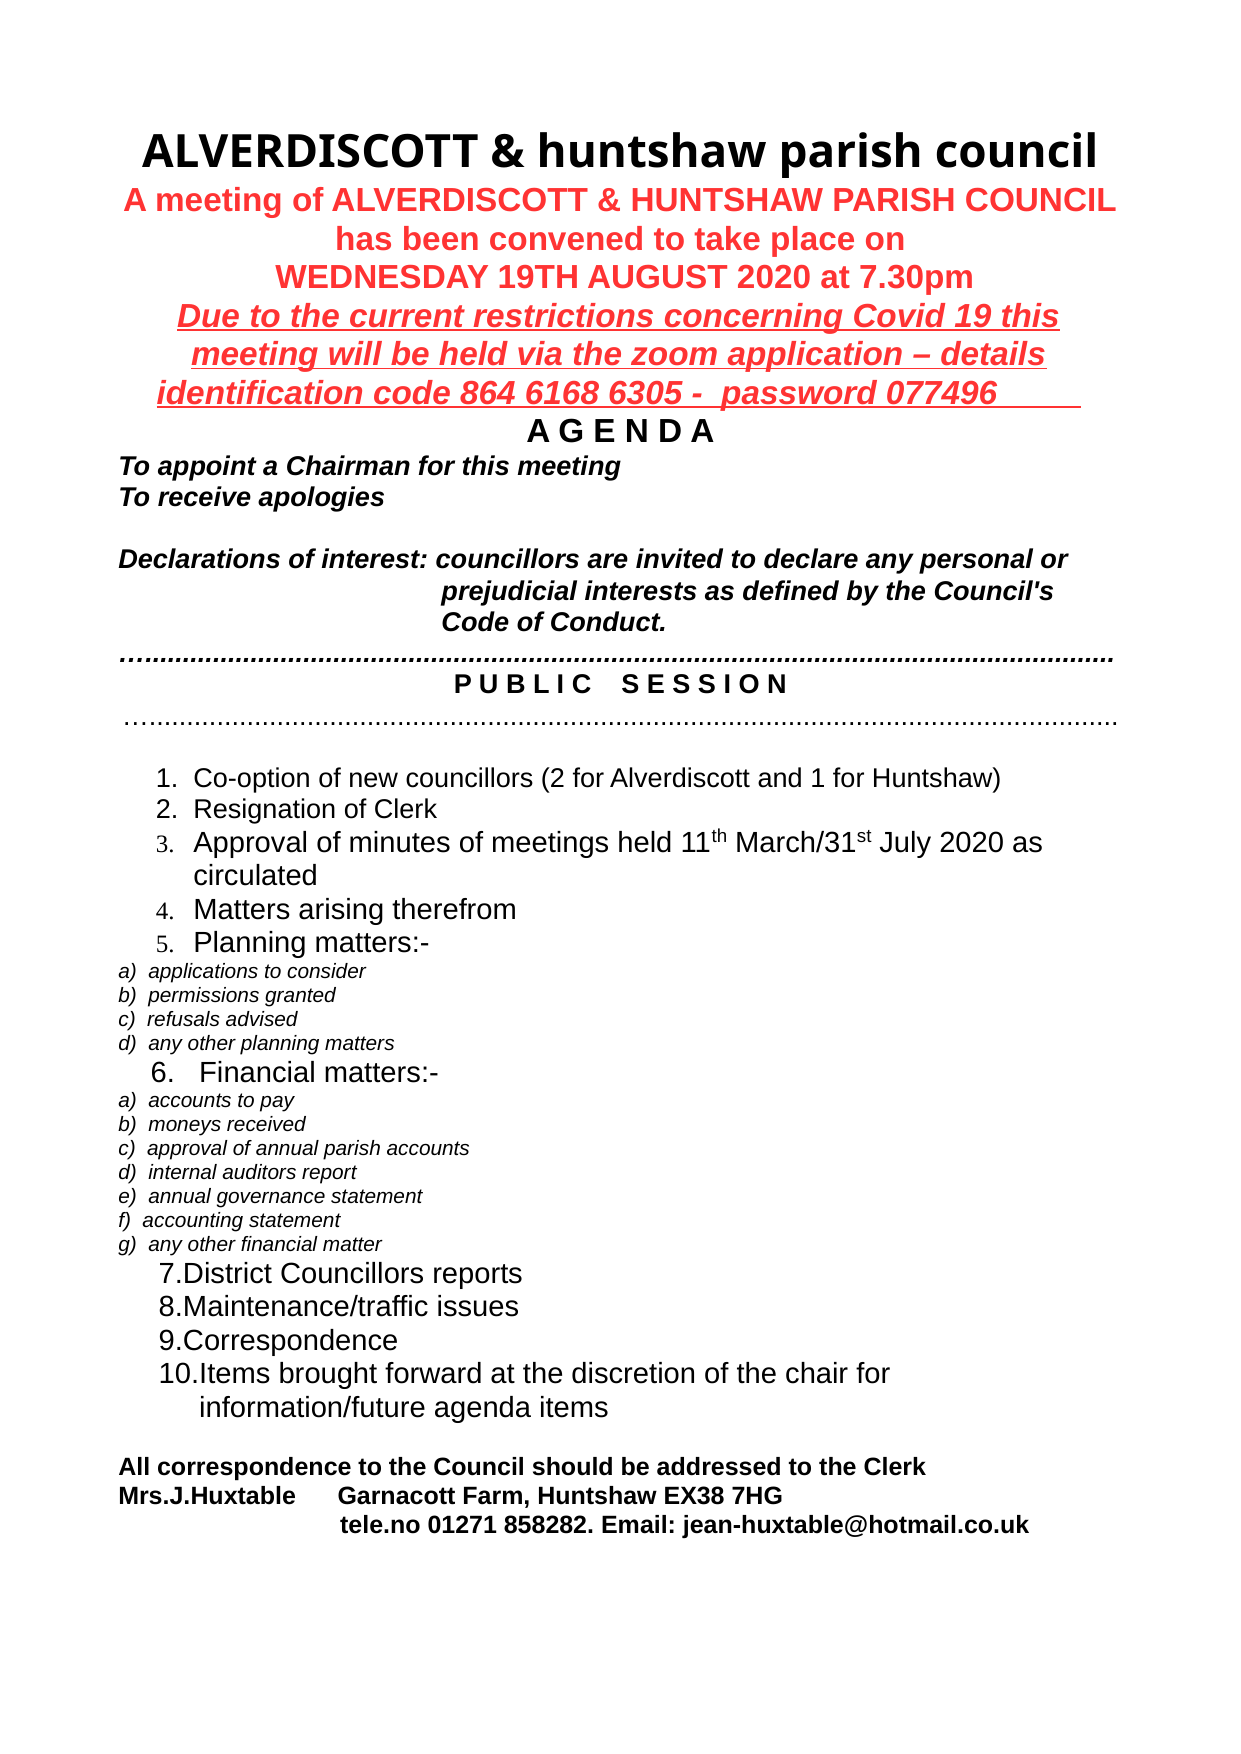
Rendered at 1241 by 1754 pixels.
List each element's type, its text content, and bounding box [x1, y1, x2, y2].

text …................................................................................................................................. [118, 699, 1122, 731]
text To appoint a Chairman for this meeting [118, 449, 1122, 481]
text 7.District Councillors reports [118, 1256, 1122, 1289]
text b) moneys received [118, 1112, 1122, 1136]
text Code of Conduct. [118, 606, 1122, 637]
text a) accounts to pay [118, 1088, 1122, 1112]
text e) annual governance statement [118, 1184, 1122, 1208]
text To receive apologies [118, 481, 1122, 512]
list Approval of minutes of meetings held 11th March/31st July 2020 as circulated [156, 824, 1122, 892]
text tele.no 01271 858282. Email: jean-huxtable@hotmail.co.uk [118, 1510, 1122, 1538]
list Matters arising therefrom [156, 892, 1122, 925]
text Due to the current restrictions concerning Covid 19 this meeting will be held via the zoom application – details [118, 296, 1122, 373]
text c) approval of annual parish accounts [118, 1136, 1122, 1160]
text g) any other financial matter [118, 1232, 1122, 1256]
text All correspondence to the Council should be addressed to the Clerk [118, 1452, 1122, 1481]
list Planning matters:- [156, 925, 1122, 959]
text d) internal auditors report [118, 1160, 1122, 1184]
text Mrs.J.Huxtable Garnacott Farm, Huntshaw EX38 7HG [118, 1481, 1122, 1510]
text 9.Correspondence [118, 1323, 1122, 1356]
list Co-option of new councillors (2 for Alverdiscott and 1 for Huntshaw) [156, 762, 1122, 793]
text ALVERDISCOTT & huntshaw parish council [118, 118, 1122, 181]
text 8.Maintenance/traffic issues [118, 1289, 1122, 1323]
text d) any other planning matters [118, 1031, 1122, 1054]
text prejudicial interests as defined by the Council's [118, 574, 1122, 606]
list Resignation of Clerk [156, 793, 1122, 824]
text identification code 864 6168 6305 - password 077496 [118, 373, 1122, 411]
text c) refusals advised [118, 1007, 1122, 1031]
text b) permissions granted [118, 983, 1122, 1007]
text A G E N D A [118, 411, 1122, 449]
text P U B L I C S E S S I O N [118, 668, 1122, 699]
text 6. Financial matters:- [118, 1054, 1122, 1088]
text WEDNESDAY 19TH AUGUST 2020 at 7.30pm [118, 257, 1122, 296]
text information/future agenda items [118, 1390, 1122, 1423]
text …................................................................................................................................. [118, 637, 1122, 668]
text Declarations of interest: councillors are invited to declare any personal or [118, 543, 1122, 574]
text a) applications to consider [118, 959, 1122, 983]
text 10.Items brought forward at the discretion of the chair for [118, 1356, 1122, 1390]
text f) accounting statement [118, 1208, 1122, 1232]
text A meeting of ALVERDISCOTT & HUNTSHAW PARISH COUNCIL has been convened to take place on [118, 181, 1122, 257]
